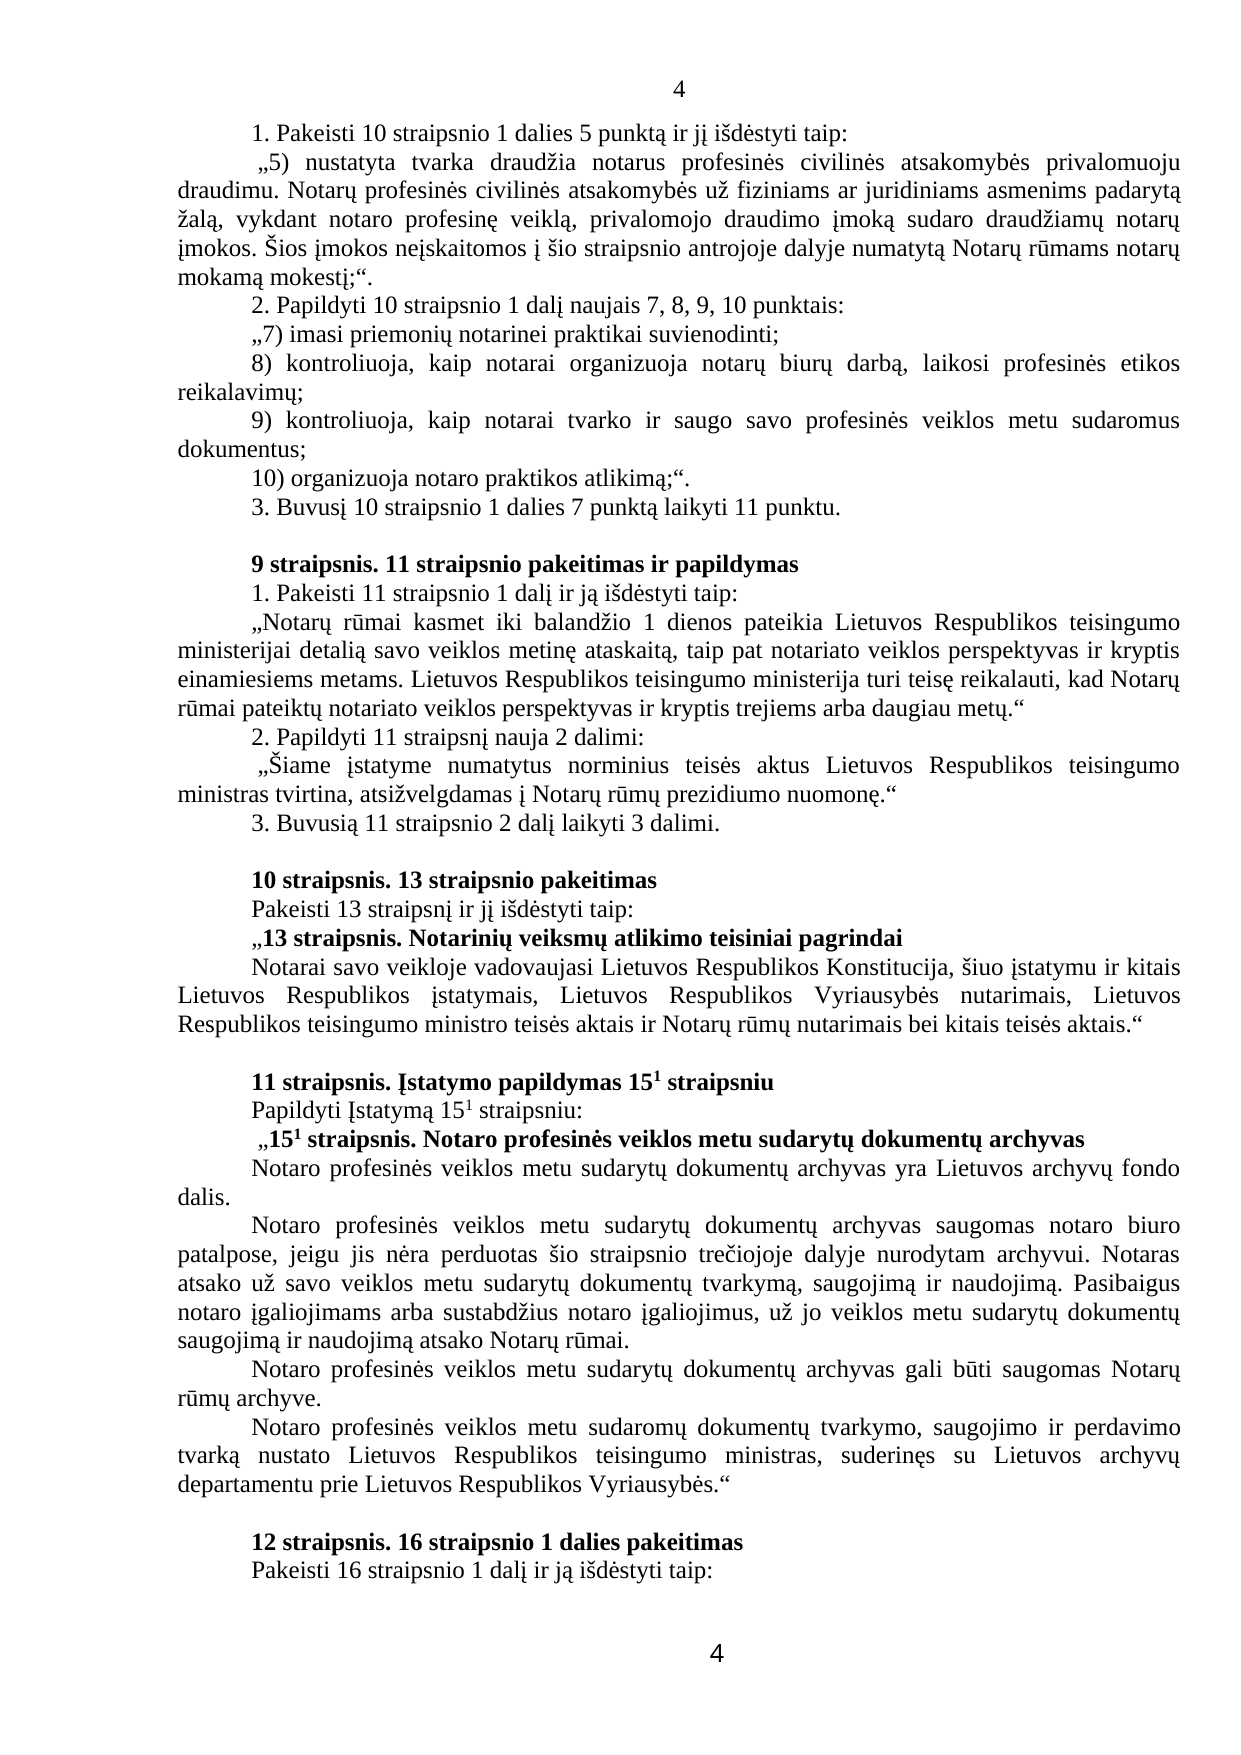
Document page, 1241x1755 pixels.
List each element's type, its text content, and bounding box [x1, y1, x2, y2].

text „13 straipsnis. Notarinių veiksmų atlikimo teisiniai pagrindai [177, 923, 1181, 952]
text Papildyti Įstatymą 151 straipsniu: [177, 1096, 1181, 1124]
text „5) nustatyta tvarka draudžia notarus profesinės civilinės atsakomybės privalomuoju draudimu. Notarų profesinės civilinės atsakomybės už fiziniams ar juridiniams asmenims padarytą žalą, vykdant notaro profesinę veiklą, privalomojo draudimo įmoką sudaro draudžiamų notarų įmokos. Šios įmokos neįskaitomos į šio straipsnio antrojoje dalyje numatytą Notarų rūmams notarų mokamą mokestį;“. [177, 147, 1181, 291]
text „Notarų rūmai kasmet iki balandžio 1 dienos pateikia Lietuvos Respublikos teisingumo ministerijai detalią savo veiklos metinę ataskaitą, taip pat notariato veiklos perspektyvas ir kryptis einamiesiems metams. Lietuvos Respublikos teisingumo ministerija turi teisę reikalauti, kad Notarų rūmai pateiktų notariato veiklos perspektyvas ir kryptis trejiems arba daugiau metų.“ [177, 607, 1181, 722]
text Notarai savo veikloje vadovaujasi Lietuvos Respublikos Konstitucija, šiuo įstatymu ir kitais Lietuvos Respublikos įstatymais, Lietuvos Respublikos Vyriausybės nutarimais, Lietuvos Respublikos teisingumo ministro teisės aktais ir Notarų rūmų nutarimais bei kitais teisės aktais.“ [177, 952, 1181, 1038]
text „151 straipsnis. Notaro profesinės veiklos metu sudarytų dokumentų archyvas [177, 1124, 1181, 1153]
text 9 straipsnis. 11 straipsnio pakeitimas ir papildymas [177, 549, 1181, 578]
text 10) organizuoja notaro praktikos atlikimą;“. [177, 463, 1181, 492]
text 3. Buvusį 10 straipsnio 1 dalies 7 punktą laikyti 11 punktu. [177, 492, 1181, 521]
text „7) imasi priemonių notarinei praktikai suvienodinti; [177, 319, 1181, 348]
text Notaro profesinės veiklos metu sudaromų dokumentų tvarkymo, saugojimo ir perdavimo tvarką nustato Lietuvos Respublikos teisingumo ministras, suderinęs su Lietuvos archyvų departamentu prie Lietuvos Respublikos Vyriausybės.“ [177, 1412, 1181, 1498]
text 11 straipsnis. Įstatymo papildymas 151 straipsniu [177, 1067, 1181, 1096]
text „Šiame įstatyme numatytus norminius teisės aktus Lietuvos Respublikos teisingumo ministras tvirtina, atsižvelgdamas į Notarų rūmų prezidiumo nuomonę.“ [177, 751, 1181, 808]
text 2. Papildyti 10 straipsnio 1 dalį naujais 7, 8, 9, 10 punktais: [177, 291, 1181, 319]
text 1. Pakeisti 10 straipsnio 1 dalies 5 punktą ir jį išdėstyti taip: [177, 118, 1181, 147]
text Pakeisti 13 straipsnį ir jį išdėstyti taip: [177, 894, 1181, 923]
text 3. Buvusią 11 straipsnio 2 dalį laikyti 3 dalimi. [177, 808, 1181, 837]
text Notaro profesinės veiklos metu sudarytų dokumentų archyvas gali būti saugomas Notarų rūmų archyve. [177, 1354, 1181, 1412]
text 1. Pakeisti 11 straipsnio 1 dalį ir ją išdėstyti taip: [177, 578, 1181, 607]
text 10 straipsnis. 13 straipsnio pakeitimas [177, 866, 1181, 894]
text Notaro profesinės veiklos metu sudarytų dokumentų archyvas yra Lietuvos archyvų fondo dalis. [177, 1153, 1181, 1211]
text 8) kontroliuoja, kaip notarai organizuoja notarų biurų darbą, laikosi profesinės etikos reikalavimų; [177, 348, 1181, 406]
text 9) kontroliuoja, kaip notarai tvarko ir saugo savo profesinės veiklos metu sudaromus dokumentus; [177, 406, 1181, 463]
text Pakeisti 16 straipsnio 1 dalį ir ją išdėstyti taip: [177, 1556, 1181, 1584]
text Notaro profesinės veiklos metu sudarytų dokumentų archyvas saugomas notaro biuro patalpose, jeigu jis nėra perduotas šio straipsnio trečiojoje dalyje nurodytam archyvui. Notaras atsako už savo veiklos metu sudarytų dokumentų tvarkymą, saugojimą ir naudojimą. Pasibaigus notaro įgaliojimams arba sustabdžius notaro įgaliojimus, už jo veiklos metu sudarytų dokumentų saugojimą ir naudojimą atsako Notarų rūmai. [177, 1211, 1181, 1354]
text 2. Papildyti 11 straipsnį nauja 2 dalimi: [177, 722, 1181, 751]
text 12 straipsnis. 16 straipsnio 1 dalies pakeitimas [177, 1527, 1181, 1556]
